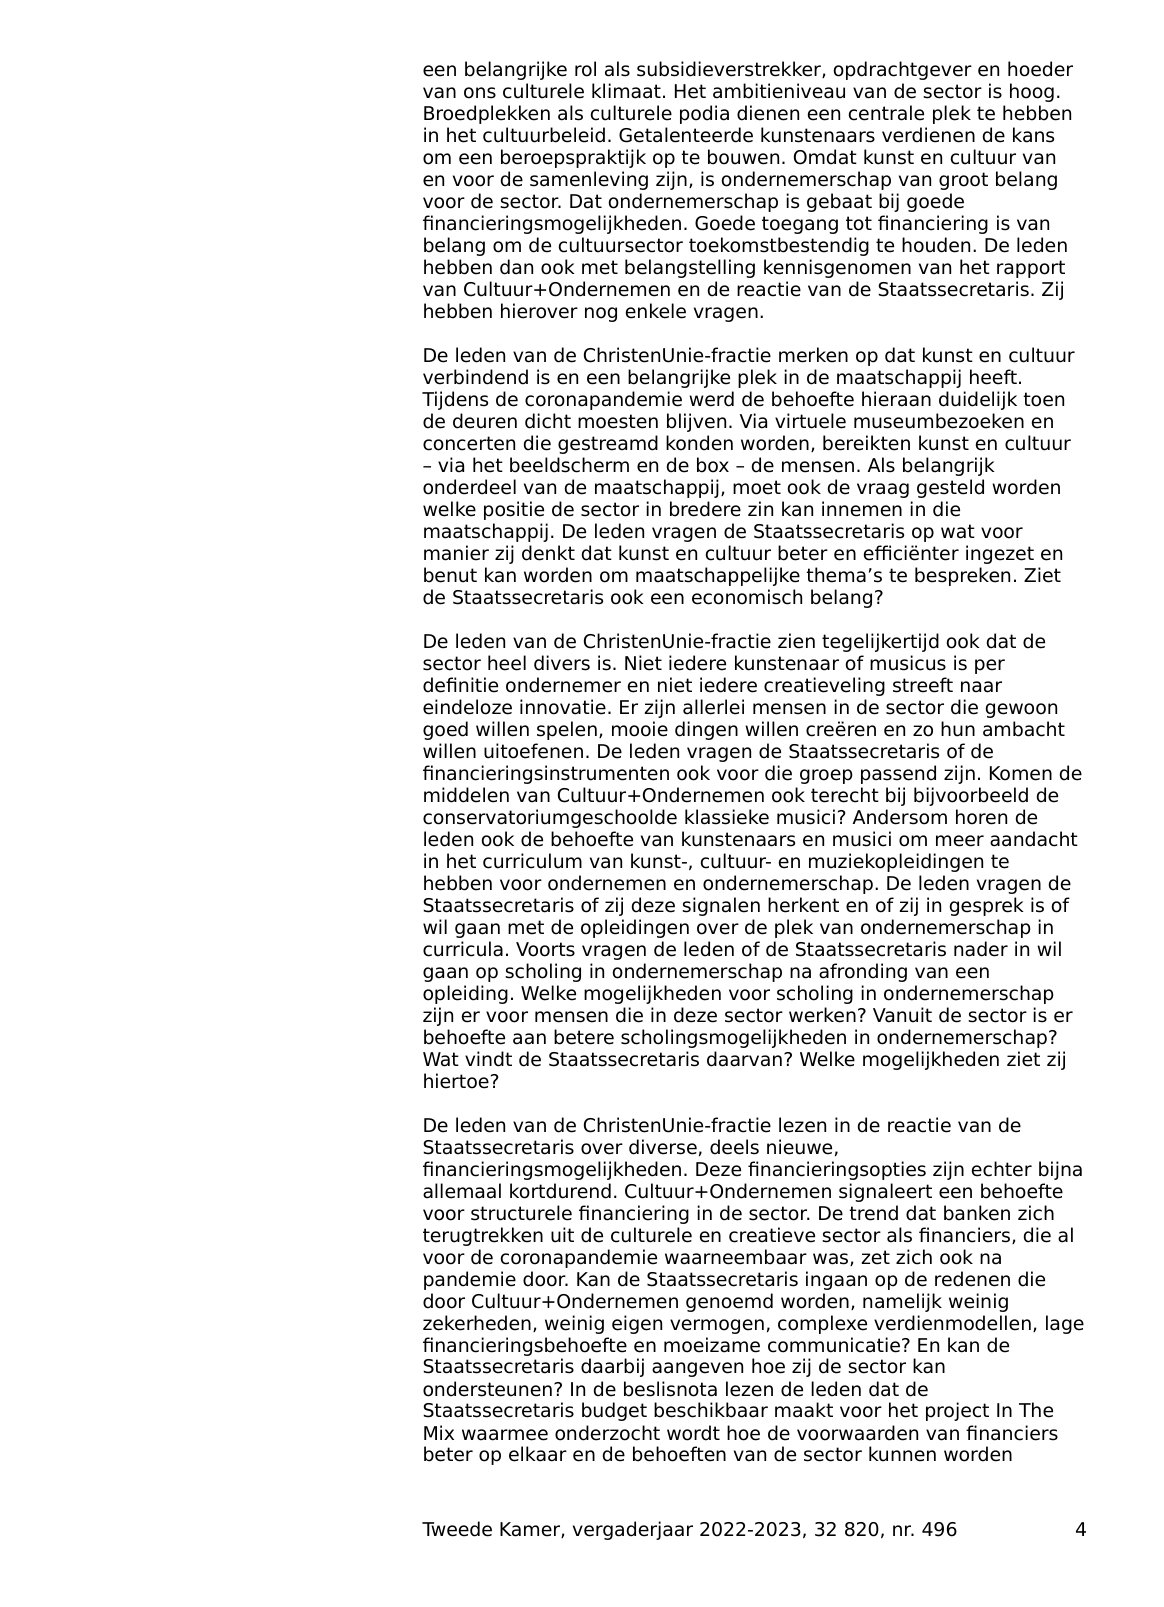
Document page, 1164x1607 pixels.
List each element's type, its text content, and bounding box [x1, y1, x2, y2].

text De leden van de ChristenUnie-fractie zien tegelijkertijd ook dat de sector heel divers is. Niet iedere kunstenaar of musicus is per definitie ondernemer en niet iedere creatieveling streeft naar eindeloze innovatie. Er zijn allerlei mensen in de sector die gewoon goed willen spelen, mooie dingen willen creëren en zo hun ambacht willen uitoefenen. De leden vragen de Staatssecretaris of de financieringsinstrumenten ook voor die groep passend zijn. Komen de middelen van Cultuur+Ondernemen ook terecht bij bijvoorbeeld de conservatoriumgeschoolde klassieke musici? Andersom horen de leden ook de behoefte van kunstenaars en musici om meer aandacht in het curriculum van kunst-, cultuur- en muziekopleidingen te hebben voor ondernemen en ondernemerschap. De leden vragen de Staatssecretaris of zij deze signalen herkent en of zij in gesprek is of wil gaan met de opleidingen over de plek van ondernemerschap in curricula. Voorts vragen de leden of de Staatssecretaris nader in wil gaan op scholing in ondernemerschap na afronding van een opleiding. Welke mogelijkheden voor scholing in ondernemerschap zijn er voor mensen die in deze sector werken? Vanuit de sector is er behoefte aan betere scholingsmogelijkheden in ondernemerschap? Wat vindt de Staatssecretaris daarvan? Welke mogelijkheden ziet zij hiertoe? [422, 631, 1087, 1092]
text De leden van de ChristenUnie-fractie lezen in de reactie van de Staatssecretaris over diverse, deels nieuwe, financieringsmogelijkheden. Deze financieringsopties zijn echter bijna allemaal kortdurend. Cultuur+Ondernemen signaleert een behoefte voor structurele financiering in de sector. De trend dat banken zich terugtrekken uit de culturele en creatieve sector als financiers, die al voor de coronapandemie waarneembaar was, zet zich ook na pandemie door. Kan de Staatssecretaris ingaan op de redenen die door Cultuur+Ondernemen genoemd worden, namelijk weinig zekerheden, weinig eigen vermogen, complexe verdienmodellen, lage financieringsbehoefte en moeizame communicatie? En kan de Staatssecretaris daarbij aangeven hoe zij de sector kan ondersteunen? In de beslisnota lezen de leden dat de Staatssecretaris budget beschikbaar maakt voor het project In The Mix waarmee onderzocht wordt hoe de voorwaarden van financiers beter op elkaar en de behoeften van de sector kunnen worden [422, 1115, 1087, 1466]
text een belangrijke rol als subsidieverstrekker, opdrachtgever en hoeder van ons culturele klimaat. Het ambitieniveau van de sector is hoog. Broedplekken als culturele podia dienen een centrale plek te hebben in het cultuurbeleid. Getalenteerde kunstenaars verdienen de kans om een beroepspraktijk op te bouwen. Omdat kunst en cultuur van en voor de samenleving zijn, is ondernemerschap van groot belang voor de sector. Dat ondernemerschap is gebaat bij goede financieringsmogelijkheden. Goede toegang tot financiering is van belang om de cultuursector toekomstbestendig te houden. De leden hebben dan ook met belangstelling kennisgenomen van het rapport van Cultuur+Ondernemen en de reactie van de Staatssecretaris. Zij hebben hierover nog enkele vragen. [422, 59, 1087, 323]
text De leden van de ChristenUnie-fractie merken op dat kunst en cultuur verbindend is en een belangrijke plek in de maatschappij heeft. Tijdens de coronapandemie werd de behoefte hieraan duidelijk toen de deuren dicht moesten blijven. Via virtuele museumbezoeken en concerten die gestreamd konden worden, bereikten kunst en cultuur – via het beeldscherm en de box – de mensen. Als belangrijk onderdeel van de maatschappij, moet ook de vraag gesteld worden welke positie de sector in bredere zin kan innemen in die maatschappij. De leden vragen de Staatssecretaris op wat voor manier zij denkt dat kunst en cultuur beter en efficiënter ingezet en benut kan worden om maatschappelijke thema’s te bespreken. Ziet de Staatssecretaris ook een economisch belang? [422, 345, 1087, 609]
